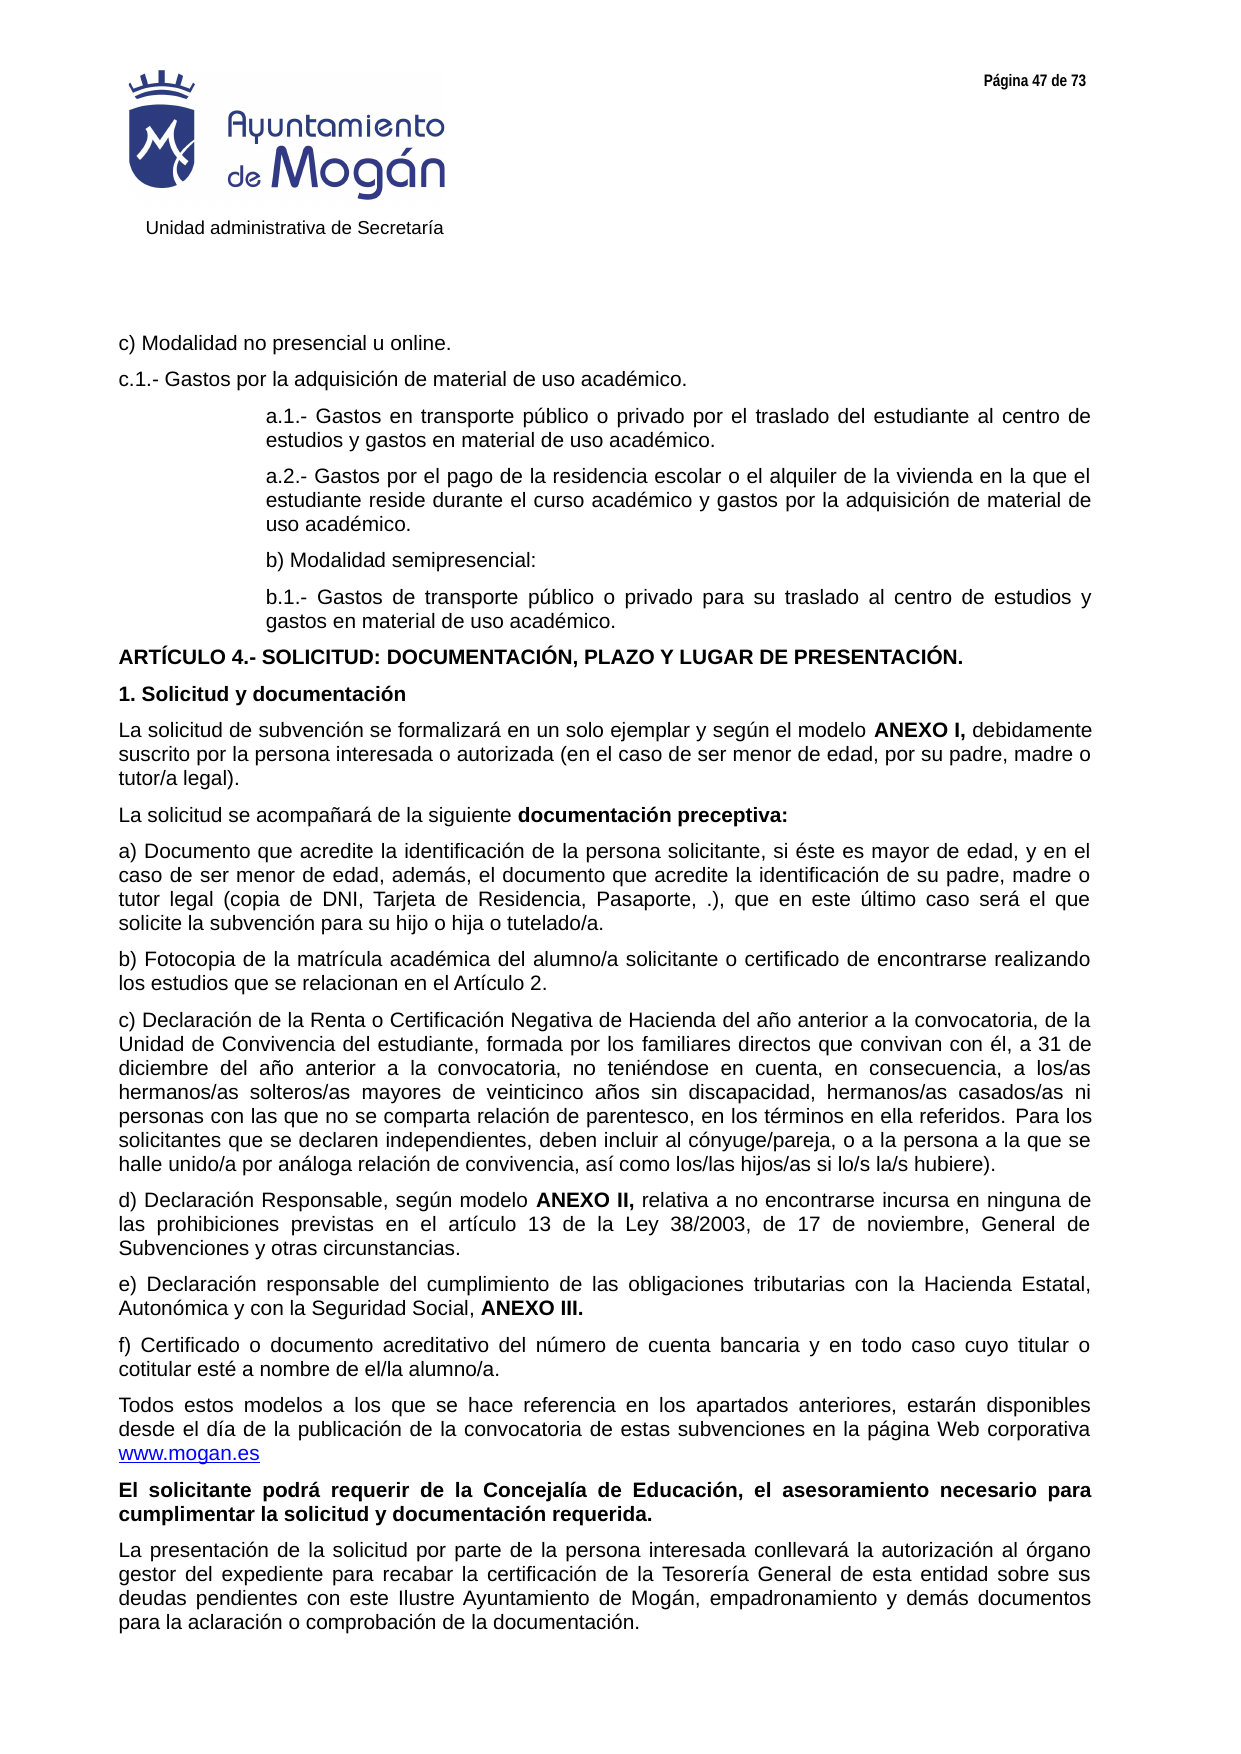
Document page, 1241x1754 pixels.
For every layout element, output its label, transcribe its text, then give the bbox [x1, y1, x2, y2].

text c) Declaración de la Renta o Certificación Negativa de Hacienda del año anterior a la convocatoria, de la Unidad de Convivencia del estudiante, formada por los familiares directos que convivan con él, a 31 de diciembre del año anterior a la convocatoria, no teniéndose en cuenta, en consecuencia, a los/as hermanos/as solteros/as mayores de veinticinco años sin discapacidad, hermanos/as casados/as ni personas con las que no se comparta relación de parentesco, en los términos en ella referidos. Para los solicitantes que se declaren independientes, deben incluir al cónyuge/pareja, o a la persona a la que se halle unido/a por análoga relación de convivencia, así como los/las hijos/as si lo/s la/s hubiere). [118, 1008, 1092, 1175]
list a.1.- Gastos en transporte público o privado por el traslado del estudiante al centro de estudios y gastos en material de uso académico. [236, 403, 1092, 451]
text e) Declaración responsable del cumplimiento de las obligaciones tributarias con la Hacienda Estatal, Autonómica y con la Seguridad Social, ANEXO III. [118, 1272, 1092, 1320]
text a) Documento que acredite la identificación de la persona solicitante, si éste es mayor de edad, y en el caso de ser menor de edad, además, el documento que acredite la identificación de su padre, madre o tutor legal (copia de DNI, Tarjeta de Residencia, Pasaporte, .), que en este último caso será el que solicite la subvención para su hijo o hija o tutelado/a. [118, 839, 1092, 935]
text c) Modalidad no presencial u online. [118, 331, 1092, 354]
list b) Modalidad semipresencial: [236, 548, 1092, 572]
text La solicitud se acompañará de la siguiente documentación preceptiva: [118, 802, 1092, 826]
text d) Declaración Responsable, según modelo ANEXO II, relativa a no encontrarse incursa en ninguna de las prohibiciones previstas en el artículo 13 de la Ley 38/2003, de 17 de noviembre, General de Subvenciones y otras circunstancias. [118, 1188, 1092, 1260]
text c.1.- Gastos por la adquisición de material de uso académico. [118, 367, 1092, 391]
list a.2.- Gastos por el pago de la residencia escolar o el alquiler de la vivienda en la que el estudiante reside durante el curso académico y gastos por la adquisición de material de uso académico. [236, 464, 1092, 536]
text b) Fotocopia de la matrícula académica del alumno/a solicitante o certificado de encontrarse realizando los estudios que se relacionan en el Artículo 2. [118, 947, 1092, 995]
text ARTÍCULO 4.- SOLICITUD: DOCUMENTACIÓN, PLAZO Y LUGAR DE PRESENTACIÓN. [118, 645, 1092, 669]
text 1. Solicitud y documentación [118, 682, 1092, 706]
text La solicitud de subvención se formalizará en un solo ejemplar y según el modelo ANEXO I, debidamente suscrito por la persona interesada o autorizada (en el caso de ser menor de edad, por su padre, madre o tutor/a legal). [118, 718, 1092, 790]
text f) Certificado o documento acreditativo del número de cuenta bancaria y en todo caso cuyo titular o cotitular esté a nombre de el/la alumno/a. [118, 1333, 1092, 1381]
picture [128, 70, 445, 206]
text Todos estos modelos a los que se hace referencia en los apartados anteriores, estarán disponibles desde el día de la publicación de la convocatoria de estas subvenciones en la página Web corporativa www.mogan.es [118, 1393, 1092, 1465]
list b.1.- Gastos de transporte público o privado para su traslado al centro de estudios y gastos en material de uso académico. [236, 585, 1092, 633]
text El solicitante podrá requerir de la Concejalía de Educación, el asesoramiento necesario para cumplimentar la solicitud y documentación requerida. [118, 1477, 1092, 1525]
text La presentación de la solicitud por parte de la persona interesada conllevará la autorización al órgano gestor del expediente para recabar la certificación de la Tesorería General de esta entidad sobre sus deudas pendientes con este Ilustre Ayuntamiento de Mogán, empadronamiento y demás documentos para la aclaración o comprobación de la documentación. [118, 1538, 1092, 1634]
